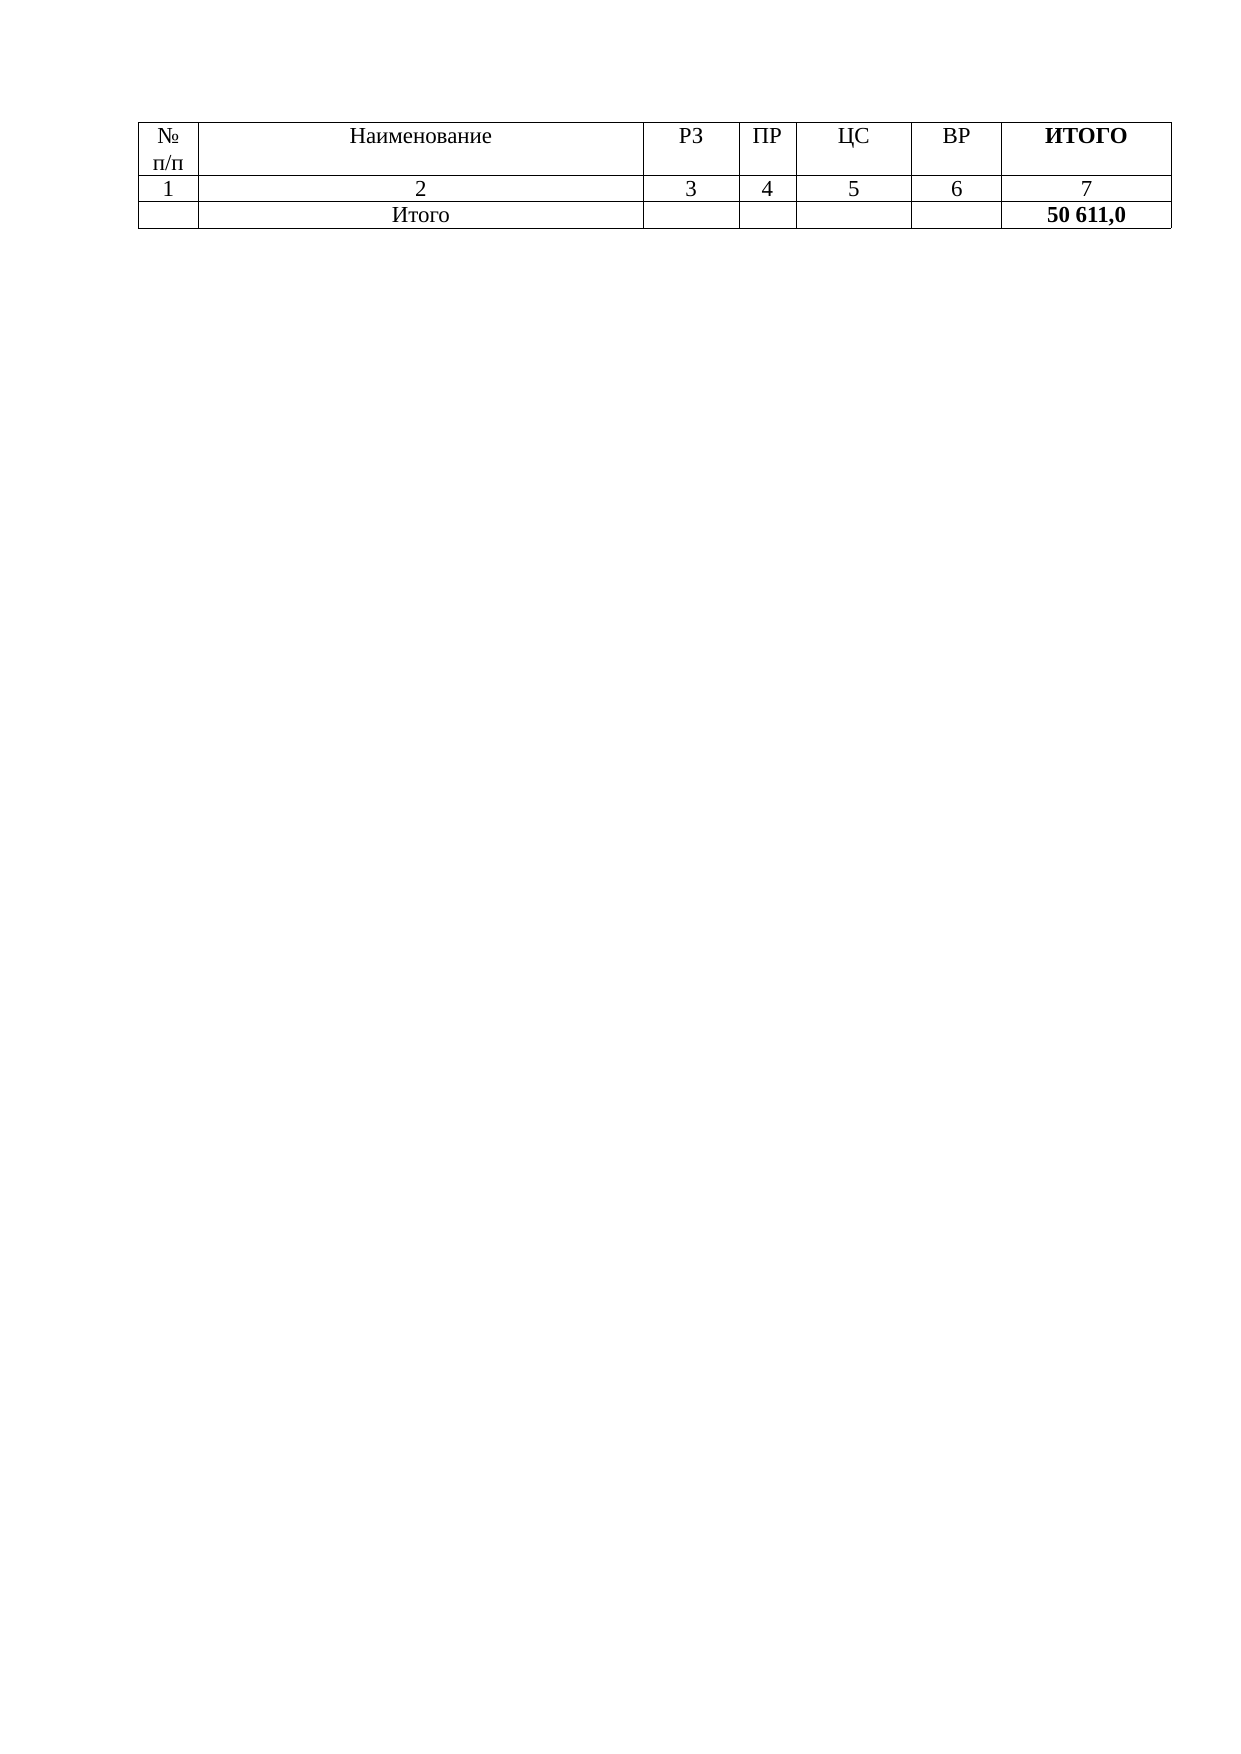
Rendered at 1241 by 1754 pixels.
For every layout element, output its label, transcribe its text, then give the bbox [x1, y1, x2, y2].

table_cell [912, 202, 1001, 228]
table_cell 50 611,0 [1002, 202, 1171, 228]
table_cell 1 [139, 176, 198, 201]
table_cell 2 [199, 176, 643, 201]
table_header № п/п [139, 123, 198, 175]
table_cell 5 [797, 176, 911, 201]
table_cell 6 [912, 176, 1001, 201]
table_header Наименование [199, 123, 643, 175]
table_cell 4 [740, 176, 796, 201]
table_cell 7 [1002, 176, 1171, 201]
table_cell [139, 202, 198, 228]
table_header ПР [740, 123, 796, 175]
table_cell [644, 202, 739, 228]
table_header ВР [912, 123, 1001, 175]
table_header ИТОГО [1002, 123, 1171, 175]
table_cell [797, 202, 911, 228]
table_cell 3 [644, 176, 739, 201]
table_header ЦС [797, 123, 911, 175]
table_cell [740, 202, 796, 228]
table_cell Итого [199, 202, 643, 228]
table_header РЗ [644, 123, 739, 175]
